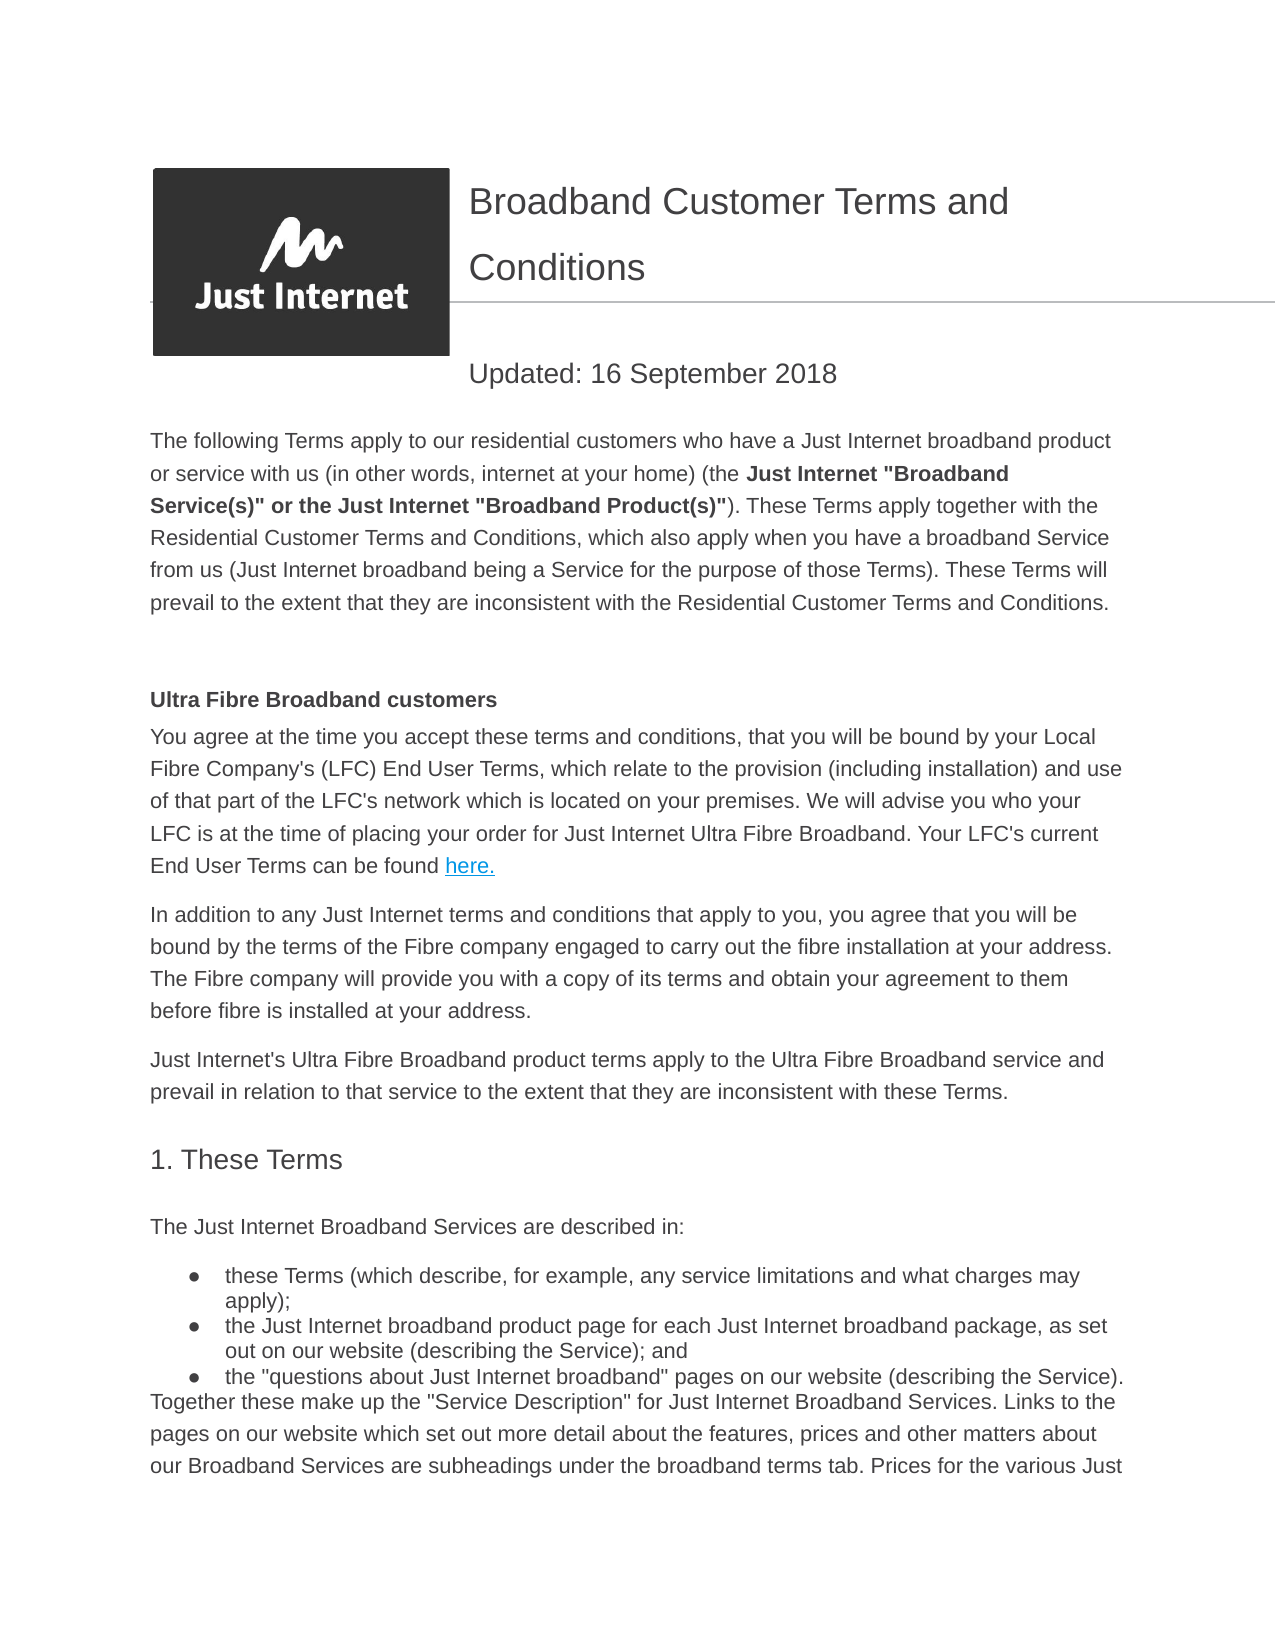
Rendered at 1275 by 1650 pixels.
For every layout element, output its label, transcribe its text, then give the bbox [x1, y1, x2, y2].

subtitle Ultra Fibre Broadband customers [150, 687, 1125, 712]
text In addition to any Just Internet terms and conditions that apply to you, you agree that you will be bound by the terms of the Fibre company engaged to carry out the fibre installation at your address. The Fibre company will provide you with a copy of its terms and obtain your agreement to them before fibre is installed at your address. [150, 902, 1125, 1023]
text The following Terms apply to our residential customers who have a Just Internet broadband product or service with us (in other words, internet at your home) (the Just Internet "Broadband Service(s)" or the Just Internet "Broadband Product(s)"). These Terms apply together with the Residential Customer Terms and Conditions, which also apply when you have a broadband Service from us (Just Internet broadband being a Service for the purpose of those Terms). These Terms will prevail to the extent that they are inconsistent with the Residential Customer Terms and Conditions. [150, 428, 1125, 614]
text You agree at the time you accept these terms and conditions, that you will be bound by your Local Fibre Company's (LFC) End User Terms, which relate to the provision (including installation) and use of that part of the LFC's network which is located on your premises. We will advise you who your LFC is at the time of placing your order for Just Internet Ultra Fibre Broadband. Your LFC's current End User Terms can be found here. [150, 724, 1125, 878]
subtitle Broadband Customer Terms and Conditions [450, 179, 1275, 301]
subtitle Updated: 16 September 2018 [150, 357, 1125, 389]
list these Terms (which describe, for example, any service limitations and what charges may apply); [187, 1263, 1125, 1313]
list the "questions about Just Internet broadband" pages on our website (describing the Service). [187, 1364, 1125, 1389]
subtitle 1. These Terms [150, 1143, 1125, 1175]
text The Just Internet Broadband Services are described in: [150, 1214, 1125, 1239]
list the Just Internet broadband product page for each Just Internet broadband package, as set out on our website (describing the Service); and [187, 1313, 1125, 1364]
text Just Internet's Ultra Fibre Broadband product terms apply to the Ultra Fibre Broadband service and prevail in relation to that service to the extent that they are inconsistent with these Terms. [150, 1047, 1125, 1104]
text Together these make up the "Service Description" for Just Internet Broadband Services. Links to the pages on our website which set out more detail about the features, prices and other matters about our Broadband Services are subheadings under the broadband terms tab. Prices for the various Just [150, 1389, 1125, 1478]
picture [153, 168, 450, 356]
